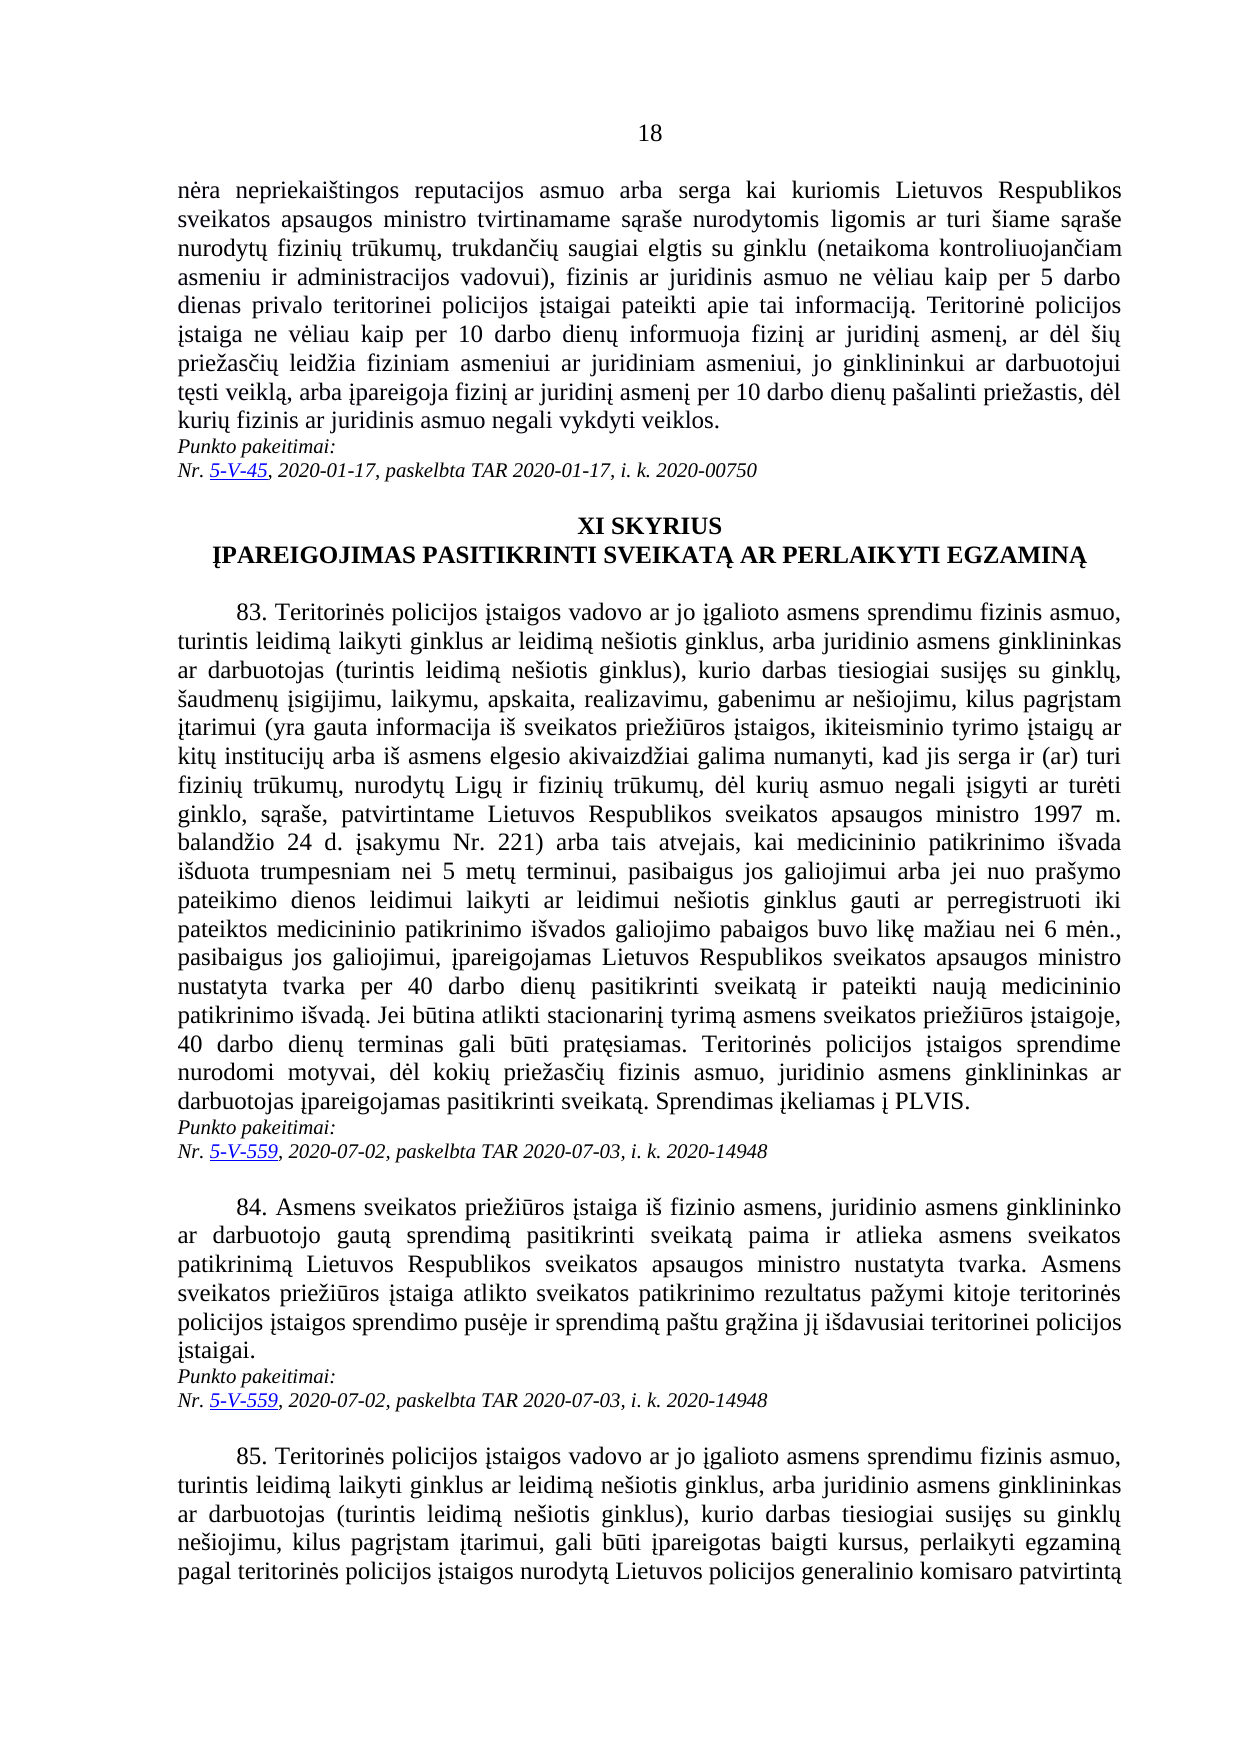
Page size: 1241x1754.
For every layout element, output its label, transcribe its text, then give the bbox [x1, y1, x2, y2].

text 84. Asmens sveikatos priežiūros įstaiga iš fizinio asmens, juridinio asmens ginklininko ar darbuotojo gautą sprendimą pasitikrinti sveikatą paima ir atlieka asmens sveikatos patikrinimą Lietuvos Respublikos sveikatos apsaugos ministro nustatyta tvarka. Asmens sveikatos priežiūros įstaiga atlikto sveikatos patikrinimo rezultatus pažymi kitoje teritorinės policijos įstaigos sprendimo pusėje ir sprendimą paštu grąžina jį išdavusiai teritorinei policijos įstaigai. [177, 1192, 1122, 1364]
text Punkto pakeitimai: [177, 1115, 1122, 1139]
text XI SKYRIUS [177, 511, 1122, 540]
text 85. Teritorinės policijos įstaigos vadovo ar jo įgalioto asmens sprendimu fizinis asmuo, turintis leidimą laikyti ginklus ar leidimą nešiotis ginklus, arba juridinio asmens ginklininkas ar darbuotojas (turintis leidimą nešiotis ginklus), kurio darbas tiesiogiai susijęs su ginklų nešiojimu, kilus pagrįstam įtarimui, gali būti įpareigotas baigti kursus, perlaikyti egzaminą pagal teritorinės policijos įstaigos nurodytą Lietuvos policijos generalinio komisaro patvirtintą [177, 1441, 1122, 1585]
text Nr. 5-V-559, 2020-07-02, paskelbta TAR 2020-07-03, i. k. 2020-14948 [177, 1139, 1122, 1163]
text 83. Teritorinės policijos įstaigos vadovo ar jo įgalioto asmens sprendimu fizinis asmuo, turintis leidimą laikyti ginklus ar leidimą nešiotis ginklus, arba juridinio asmens ginklininkas ar darbuotojas (turintis leidimą nešiotis ginklus), kurio darbas tiesiogiai susijęs su ginklų, šaudmenų įsigijimu, laikymu, apskaita, realizavimu, gabenimu ar nešiojimu, kilus pagrįstam įtarimui (yra gauta informacija iš sveikatos priežiūros įstaigos, ikiteisminio tyrimo įstaigų ar kitų institucijų arba iš asmens elgesio akivaizdžiai galima numanyti, kad jis serga ir (ar) turi fizinių trūkumų, nurodytų Ligų ir fizinių trūkumų, dėl kurių asmuo negali įsigyti ar turėti ginklo, sąraše, patvirtintame Lietuvos Respublikos sveikatos apsaugos ministro 1997 m. balandžio 24 d. įsakymu Nr. 221) arba tais atvejais, kai medicininio patikrinimo išvada išduota trumpesniam nei 5 metų terminui, pasibaigus jos galiojimui arba jei nuo prašymo pateikimo dienos leidimui laikyti ar leidimui nešiotis ginklus gauti ar perregistruoti iki pateiktos medicininio patikrinimo išvados galiojimo pabaigos buvo likę mažiau nei 6 mėn., pasibaigus jos galiojimui, įpareigojamas Lietuvos Respublikos sveikatos apsaugos ministro nustatyta tvarka per 40 darbo dienų pasitikrinti sveikatą ir pateikti naują medicininio patikrinimo išvadą. Jei būtina atlikti stacionarinį tyrimą asmens sveikatos priežiūros įstaigoje, 40 darbo dienų terminas gali būti pratęsiamas. Teritorinės policijos įstaigos sprendime nurodomi motyvai, dėl kokių priežasčių fizinis asmuo, juridinio asmens ginklininkas ar darbuotojas įpareigojamas pasitikrinti sveikatą. Sprendimas įkeliamas į PLVIS. [177, 597, 1122, 1115]
text nėra nepriekaištingos reputacijos asmuo arba serga kai kuriomis Lietuvos Respublikos sveikatos apsaugos ministro tvirtinamame sąraše nurodytomis ligomis ar turi šiame sąraše nurodytų fizinių trūkumų, trukdančių saugiai elgtis su ginklu (netaikoma kontroliuojančiam asmeniu ir administracijos vadovui), fizinis ar juridinis asmuo ne vėliau kaip per 5 darbo dienas privalo teritorinei policijos įstaigai pateikti apie tai informaciją. Teritorinė policijos įstaiga ne vėliau kaip per 10 darbo dienų informuoja fizinį ar juridinį asmenį, ar dėl šių priežasčių leidžia fiziniam asmeniui ar juridiniam asmeniui, jo ginklininkui ar darbuotojui tęsti veiklą, arba įpareigoja fizinį ar juridinį asmenį per 10 darbo dienų pašalinti priežastis, dėl kurių fizinis ar juridinis asmuo negali vykdyti veiklos. [177, 176, 1122, 434]
text Punkto pakeitimai: [177, 1364, 1122, 1388]
text Punkto pakeitimai: [177, 434, 1122, 458]
text Nr. 5-V-559, 2020-07-02, paskelbta TAR 2020-07-03, i. k. 2020-14948 [177, 1388, 1122, 1412]
text Nr. 5-V-45, 2020-01-17, paskelbta TAR 2020-01-17, i. k. 2020-00750 [177, 458, 1122, 482]
text ĮPAREIGOJIMAS PASITIKRINTI SVEIKATĄ AR PERLAIKYTI EGZAMINĄ [177, 540, 1122, 569]
